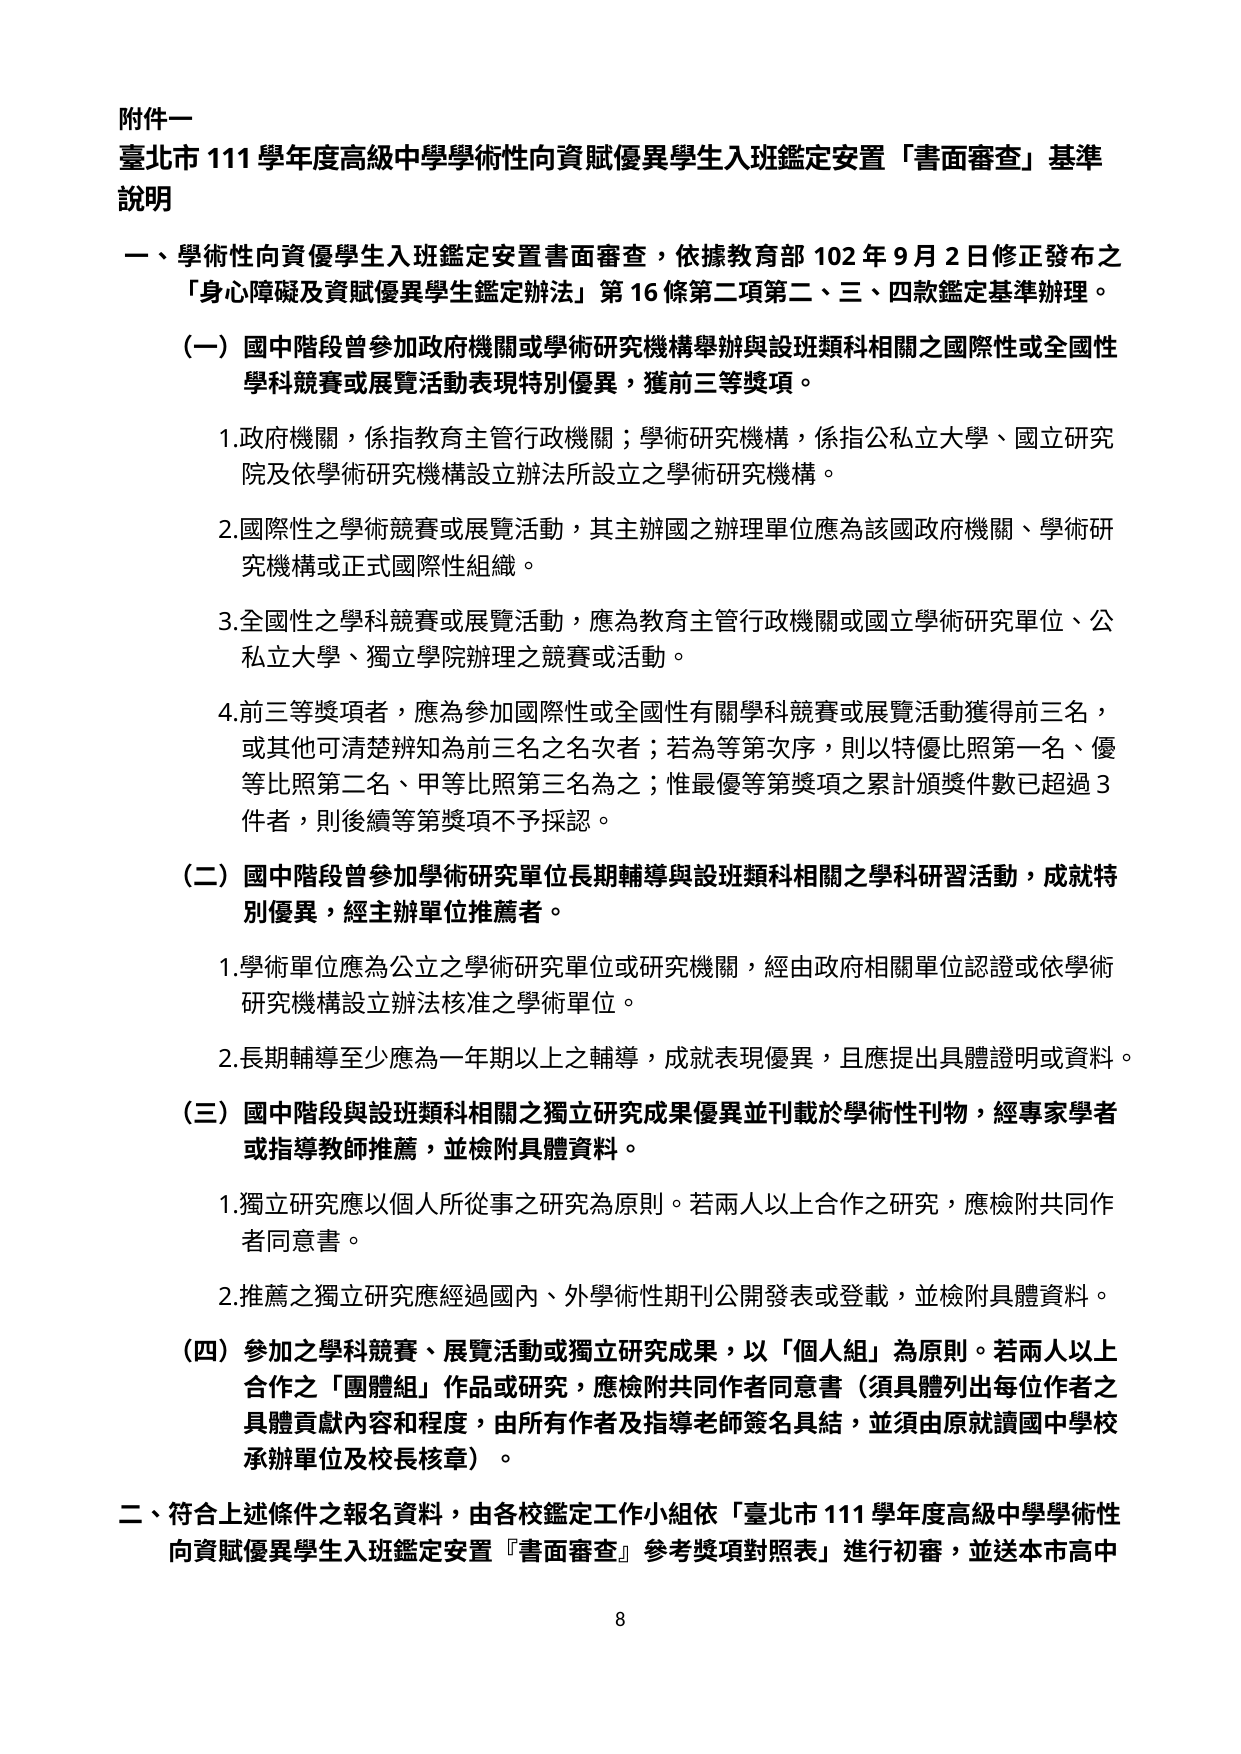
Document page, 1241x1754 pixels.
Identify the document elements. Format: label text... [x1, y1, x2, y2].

text 1.學術單位應為公立之學術研究單位或研究機關，經由政府相關單位認證或依學術研究機構設立辦法核准之學術單位。 [218, 947, 1122, 1020]
text 臺北市111學年度高級中學學術性向資賦優異學生入班鑑定安置「書面審查」基準說明 [117, 136, 1112, 217]
text （二）國中階段曾參加學術研究單位長期輔導與設班類科相關之學科研習活動，成就特別優異，經主辦單位推薦者。 [168, 856, 1122, 928]
text （三）國中階段與設班類科相關之獨立研究成果優異並刊載於學術性刊物，經專家學者或指導教師推薦，並檢附具體資料。 [168, 1093, 1122, 1166]
text 2.長期輔導至少應為一年期以上之輔導，成就表現優異，且應提出具體證明或資料。 [218, 1038, 1122, 1075]
text 二、符合上述條件之報名資料，由各校鑑定工作小組依「臺北市111學年度高級中學學術性向資賦優異學生入班鑑定安置『書面審查』參考獎項對照表」進行初審，並送本市高中 [118, 1495, 1122, 1567]
text （四）參加之學科競賽、展覽活動或獨立研究成果，以「個人組」為原則。若兩人以上合作之「團體組」作品或研究，應檢附共同作者同意書（須具體列出每位作者之具體貢獻內容和程度，由所有作者及指導老師簽名具結，並須由原就讀國中學校承辦單位及校長核章）。 [168, 1331, 1122, 1476]
text 1.政府機關，係指教育主管行政機關；學術研究機構，係指公私立大學、國立研究院及依學術研究機構設立辦法所設立之學術研究機構。 [218, 418, 1122, 491]
text 2.國際性之學術競賽或展覽活動，其主辦國之辦理單位應為該國政府機關、學術研究機構或正式國際性組織。 [218, 510, 1122, 582]
text （一）國中階段曾參加政府機關或學術研究機構舉辦與設班類科相關之國際性或全國性學科競賽或展覽活動表現特別優異，獲前三等獎項。 [168, 327, 1122, 400]
text 3.全國性之學科競賽或展覽活動，應為教育主管行政機關或國立學術研究單位、公私立大學、獨立學院辦理之競賽或活動。 [218, 601, 1122, 673]
text 一、學術性向資優學生入班鑑定安置書面審查，依據教育部102年9月2日修正發布之「身心障礙及資賦優異學生鑑定辦法」第16條第二項第二、三、四款鑑定基準辦理。 [124, 236, 1122, 308]
text 1.獨立研究應以個人所從事之研究為原則。若兩人以上合作之研究，應檢附共同作者同意書。 [218, 1185, 1122, 1257]
text 4.前三等獎項者，應為參加國際性或全國性有關學科競賽或展覽活動獲得前三名，或其他可清楚辨知為前三名之名次者；若為等第次序，則以特優比照第一名、優等比照第二名、甲等比照第三名為之；惟最優等第獎項之累計頒獎件數已超過3件者，則後續等第獎項不予採認。 [218, 692, 1122, 837]
text 2.推薦之獨立研究應經過國內、外學術性期刊公開發表或登載，並檢附具體資料。 [218, 1276, 1122, 1312]
text 附件一 [118, 99, 1122, 136]
